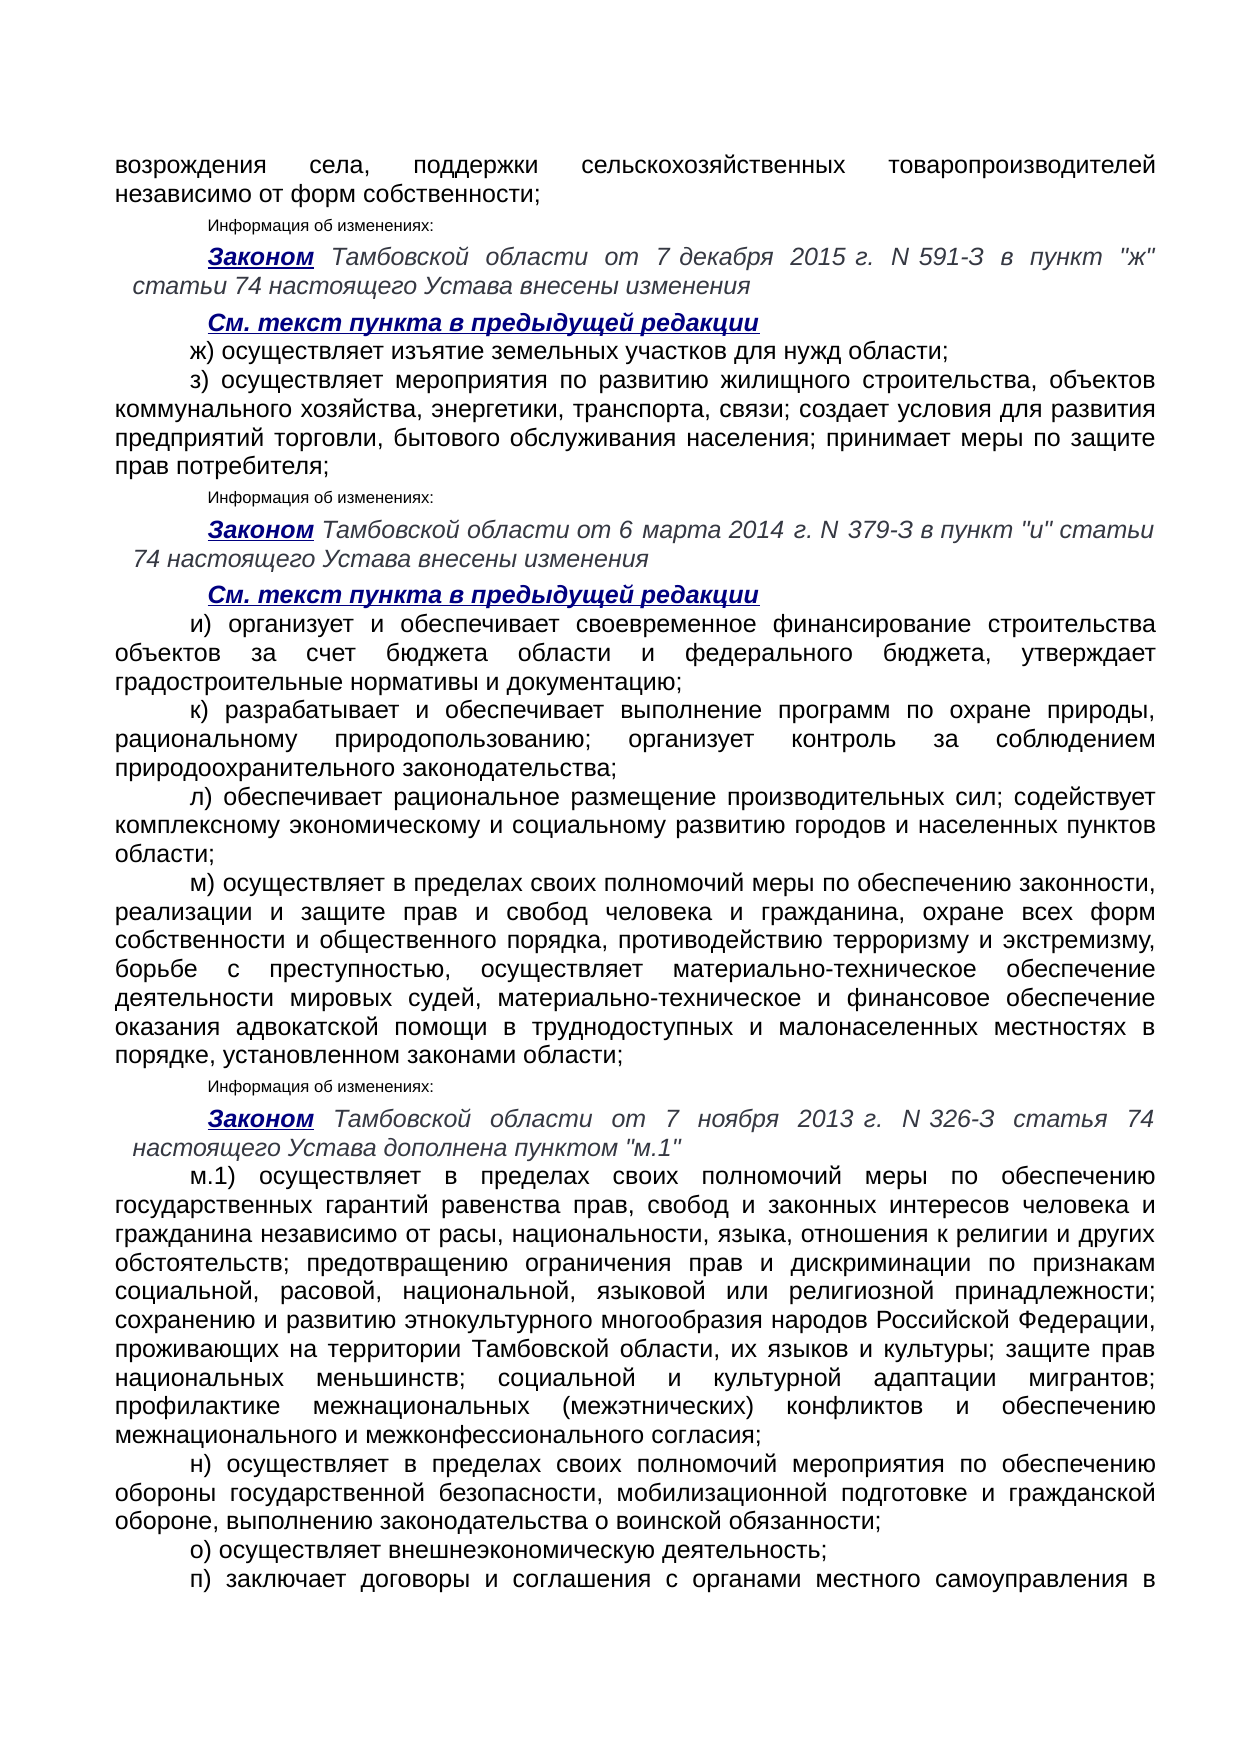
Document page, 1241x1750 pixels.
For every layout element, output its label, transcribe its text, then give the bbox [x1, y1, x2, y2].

text м) осуществляет в пределах своих полномочий меры по обеспечению законности, реализации и защите прав и свобод человека и гражданина, охране всех форм собственности и общественного порядка, противодействию терроризму и экстремизму, борьбе с преступностью, осуществляет материально-техническое обеспечение деятельности мировых судей, материально-техническое и финансовое обеспечение оказания адвокатской помощи в труднодоступных и малонаселенных местностях в порядке, установленном законами области; [114, 868, 1157, 1069]
text См. текст пункта в предыдущей редакции [132, 308, 1157, 336]
text Законом Тамбовской области от 7 декабря 2015 г. N 591-З в пункт "ж" статьи 74 настоящего Устава внесены изменения [132, 242, 1157, 300]
text м.1) осуществляет в пределах своих полномочий меры по обеспечению государственных гарантий равенства прав, свобод и законных интересов человека и гражданина независимо от расы, национальности, языка, отношения к религии и других обстоятельств; предотвращению ограничения прав и дискриминации по признакам социальной, расовой, национальной, языковой или религиозной принадлежности; сохранению и развитию этнокультурного многообразия народов Российской Федерации, проживающих на территории Тамбовской области, их языков и культуры; защите прав национальных меньшинств; социальной и культурной адаптации мигрантов; профилактике межнациональных (межэтнических) конфликтов и обеспечению межнационального и межконфессионального согласия; [114, 1161, 1157, 1449]
text Информация об изменениях: [132, 488, 1157, 507]
text Законом Тамбовской области от 7 ноября 2013 г. N 326-З статья 74 настоящего Устава дополнена пунктом "м.1" [132, 1104, 1157, 1161]
text к) разрабатывает и обеспечивает выполнение программ по охране природы, рациональному природопользованию; организует контроль за соблюдением природоохранительного законодательства; [114, 695, 1157, 781]
text См. текст пункта в предыдущей редакции [132, 580, 1157, 609]
text н) осуществляет в пределах своих полномочий мероприятия по обеспечению обороны государственной безопасности, мобилизационной подготовке и гражданской обороне, выполнению законодательства о воинской обязанности; [114, 1449, 1157, 1535]
text л) обеспечивает рациональное размещение производительных сил; содействует комплексному экономическому и социальному развитию городов и населенных пунктов области; [114, 781, 1157, 868]
text Информация об изменениях: [132, 1077, 1157, 1096]
text п) заключает договоры и соглашения с органами местного самоуправления в [114, 1564, 1157, 1592]
text з) осуществляет мероприятия по развитию жилищного строительства, объектов коммунального хозяйства, энергетики, транспорта, связи; создает условия для развития предприятий торговли, бытового обслуживания населения; принимает меры по защите прав потребителя; [114, 365, 1157, 480]
text Законом Тамбовской области от 6 марта 2014 г. N 379-З в пункт "и" статьи 74 настоящего Устава внесены изменения [132, 515, 1157, 572]
text Информация об изменениях: [132, 215, 1157, 234]
text возрождения села, поддержки сельскохозяйственных товаропроизводителей независимо от форм собственности; [114, 150, 1157, 207]
text и) организует и обеспечивает своевременное финансирование строительства объектов за счет бюджета области и федерального бюджета, утверждает градостроительные нормативы и документацию; [114, 609, 1157, 695]
text ж) осуществляет изъятие земельных участков для нужд области; [114, 336, 1157, 365]
text о) осуществляет внешнеэкономическую деятельность; [114, 1535, 1157, 1564]
